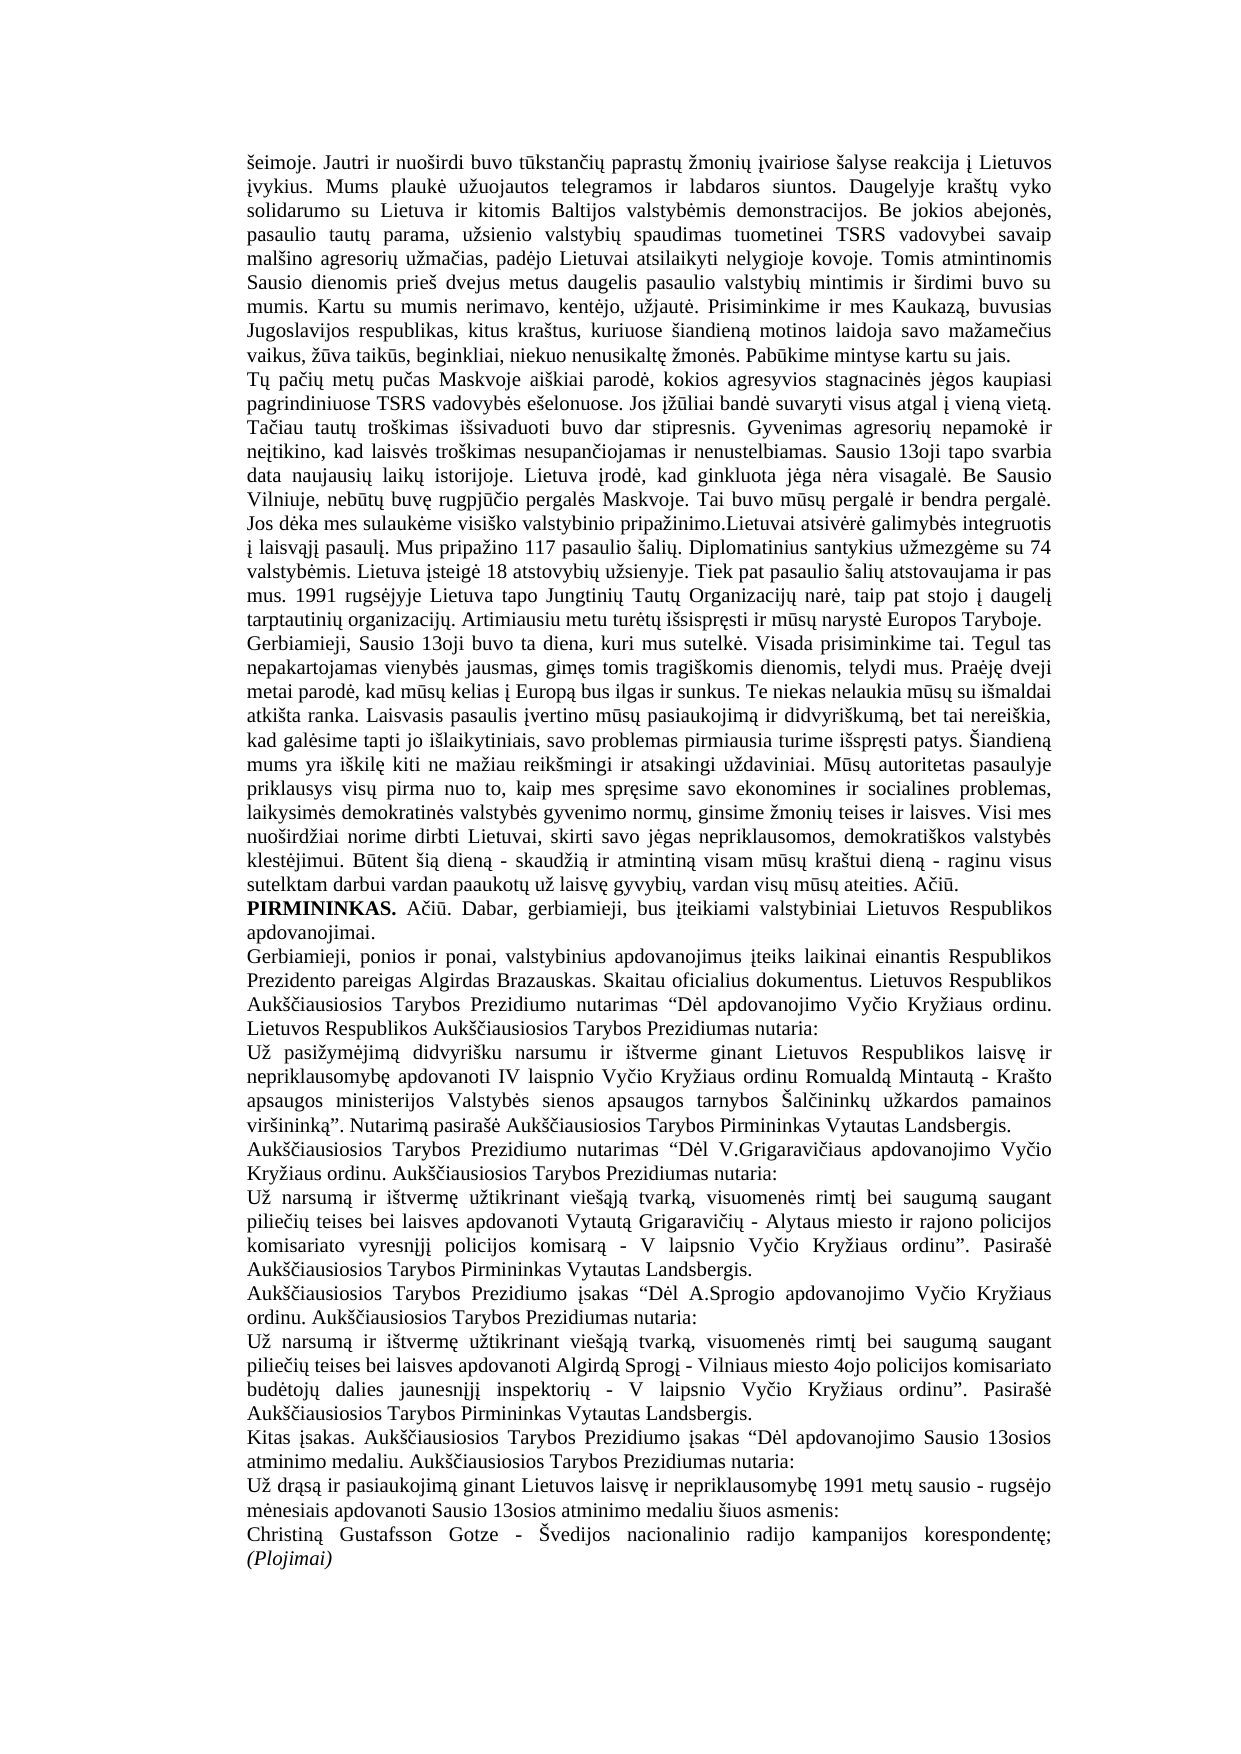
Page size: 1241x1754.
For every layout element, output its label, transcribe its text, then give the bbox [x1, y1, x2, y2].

text šeimoje. Jautri ir nuoširdi buvo tūkstančių paprastų žmonių įvairiose šalyse reakcija į Lietuvos įvykius. Mums plaukė užuojautos telegramos ir labdaros siuntos. Daugelyje kraštų vyko solidarumo su Lietuva ir kitomis Baltijos valstybėmis demonstracijos. Be jokios abejonės, pasaulio tautų parama, užsienio valstybių spaudimas tuometinei TSRS vadovybei savaip malšino agresorių užmačias, padėjo Lietuvai atsilaikyti nelygioje kovoje. Tomis atmintinomis Sausio dienomis prieš dvejus metus daugelis pasaulio valstybių mintimis ir širdimi buvo su mumis. Kartu su mumis nerimavo, kentėjo, užjautė. Prisiminkime ir mes Kaukazą, buvusias Jugoslavijos respublikas, kitus kraštus, kuriuose šiandieną motinos laidoja savo mažamečius vaikus, žūva taikūs, beginkliai, niekuo nenusikaltę žmonės. Pabūkime mintyse kartu su jais. [247, 150, 1053, 367]
text Už narsumą ir ištvermę užtikrinant viešąją tvarką, visuomenės rimtį bei saugumą saugant piliečių teises bei laisves apdovanoti Algirdą Sprogį - Vilniaus miesto 4ojo policijos komisariato budėtojų dalies jaunesnįjį inspektorių - V laipsnio Vyčio Kryžiaus ordinu”. Pasirašė Aukščiausiosios Tarybos Pirmininkas Vytautas Landsbergis. [247, 1329, 1053, 1425]
text Christiną Gustafsson Gotze - Švedijos nacionalinio radijo kampanijos korespondentę; (Plojimai) [247, 1522, 1053, 1570]
text Už pasižymėjimą didvyrišku narsumu ir ištverme ginant Lietuvos Respublikos laisvę ir nepriklausomybę apdovanoti IV laispnio Vyčio Kryžiaus ordinu Romualdą Mintautą - Krašto apsaugos ministerijos Valstybės sienos apsaugos tarnybos Šalčininkų užkardos pamainos viršininką”. Nutarimą pasirašė Aukščiausiosios Tarybos Pirmininkas Vytautas Landsbergis. [247, 1040, 1053, 1137]
text PIRMININKAS. Ačiū. Dabar, gerbiamieji, bus įteikiami valstybiniai Lietuvos Respublikos apdovanojimai. [247, 896, 1053, 944]
text Už drąsą ir pasiaukojimą ginant Lietuvos laisvę ir nepriklausomybę 1991 metų sausio - rugsėjo mėnesiais apdovanoti Sausio 13osios atminimo medaliu šiuos asmenis: [247, 1473, 1053, 1522]
text Aukščiausiosios Tarybos Prezidiumo nutarimas “Dėl V.Grigaravičiaus apdovanojimo Vyčio Kryžiaus ordinu. Aukščiausiosios Tarybos Prezidiumas nutaria: [247, 1137, 1053, 1185]
text Gerbiamieji, Sausio 13oji buvo ta diena, kuri mus sutelkė. Visada prisiminkime tai. Tegul tas nepakartojamas vienybės jausmas, gimęs tomis tragiškomis dienomis, telydi mus. Praėję dveji metai parodė, kad mūsų kelias į Europą bus ilgas ir sunkus. Te niekas nelaukia mūsų su išmaldai atkišta ranka. Laisvasis pasaulis įvertino mūsų pasiaukojimą ir didvyriškumą, bet tai nereiškia, kad galėsime tapti jo išlaikytiniais, savo problemas pirmiausia turime išspręsti patys. Šiandieną mums yra iškilę kiti ne mažiau reikšmingi ir atsakingi uždaviniai. Mūsų autoritetas pasaulyje priklausys visų pirma nuo to, kaip mes spręsime savo ekonomines ir socialines problemas, laikysimės demokratinės valstybės gyvenimo normų, ginsime žmonių teises ir laisves. Visi mes nuoširdžiai norime dirbti Lietuvai, skirti savo jėgas nepriklausomos, demokratiškos valstybės klestėjimui. Būtent šią dieną - skaudžią ir atmintiną visam mūsų kraštui dieną - raginu visus sutelktam darbui vardan paaukotų už laisvę gyvybių, vardan visų mūsų ateities. Ačiū. [247, 631, 1053, 896]
text Gerbiamieji, ponios ir ponai, valstybinius apdovanojimus įteiks laikinai einantis Respublikos Prezidento pareigas Algirdas Brazauskas. Skaitau oficialius dokumentus. Lietuvos Respublikos Aukščiausiosios Tarybos Prezidiumo nutarimas “Dėl apdovanojimo Vyčio Kryžiaus ordinu. Lietuvos Respublikos Aukščiausiosios Tarybos Prezidiumas nutaria: [247, 944, 1053, 1040]
text Aukščiausiosios Tarybos Prezidiumo įsakas “Dėl A.Sprogio apdovanojimo Vyčio Kryžiaus ordinu. Aukščiausiosios Tarybos Prezidiumas nutaria: [247, 1281, 1053, 1329]
text Už narsumą ir ištvermę užtikrinant viešąją tvarką, visuomenės rimtį bei saugumą saugant piliečių teises bei laisves apdovanoti Vytautą Grigaravičių - Alytaus miesto ir rajono policijos komisariato vyresnįjį policijos komisarą - V laipsnio Vyčio Kryžiaus ordinu”. Pasirašė Aukščiausiosios Tarybos Pirmininkas Vytautas Landsbergis. [247, 1185, 1053, 1281]
text Tų pačių metų pučas Maskvoje aiškiai parodė, kokios agresyvios stagnacinės jėgos kaupiasi pagrindiniuose TSRS vadovybės ešelonuose. Jos įžūliai bandė suvaryti visus atgal į vieną vietą. Tačiau tautų troškimas išsivaduoti buvo dar stipresnis. Gyvenimas agresorių nepamokė ir neįtikino, kad laisvės troškimas nesupančiojamas ir nenustelbiamas. Sausio 13oji tapo svarbia data naujausių laikų istorijoje. Lietuva įrodė, kad ginkluota jėga nėra visagalė. Be Sausio Vilniuje, nebūtų buvę rugpjūčio pergalės Maskvoje. Tai buvo mūsų pergalė ir bendra pergalė. Jos dėka mes sulaukėme visiško valstybinio pripažinimo.Lietuvai atsivėrė galimybės integruotis į laisvąjį pasaulį. Mus pripažino 117 pasaulio šalių. Diplomatinius santykius užmezgėme su 74 valstybėmis. Lietuva įsteigė 18 atstovybių užsienyje. Tiek pat pasaulio šalių atstovaujama ir pas mus. 1991 rugsėjyje Lietuva tapo Jungtinių Tautų Organizacijų narė, taip pat stojo į daugelį tarptautinių organizacijų. Artimiausiu metu turėtų išsispręsti ir mūsų narystė Europos Taryboje. [247, 367, 1053, 631]
text Kitas įsakas. Aukščiausiosios Tarybos Prezidiumo įsakas “Dėl apdovanojimo Sausio 13osios atminimo medaliu. Aukščiausiosios Tarybos Prezidiumas nutaria: [247, 1425, 1053, 1473]
